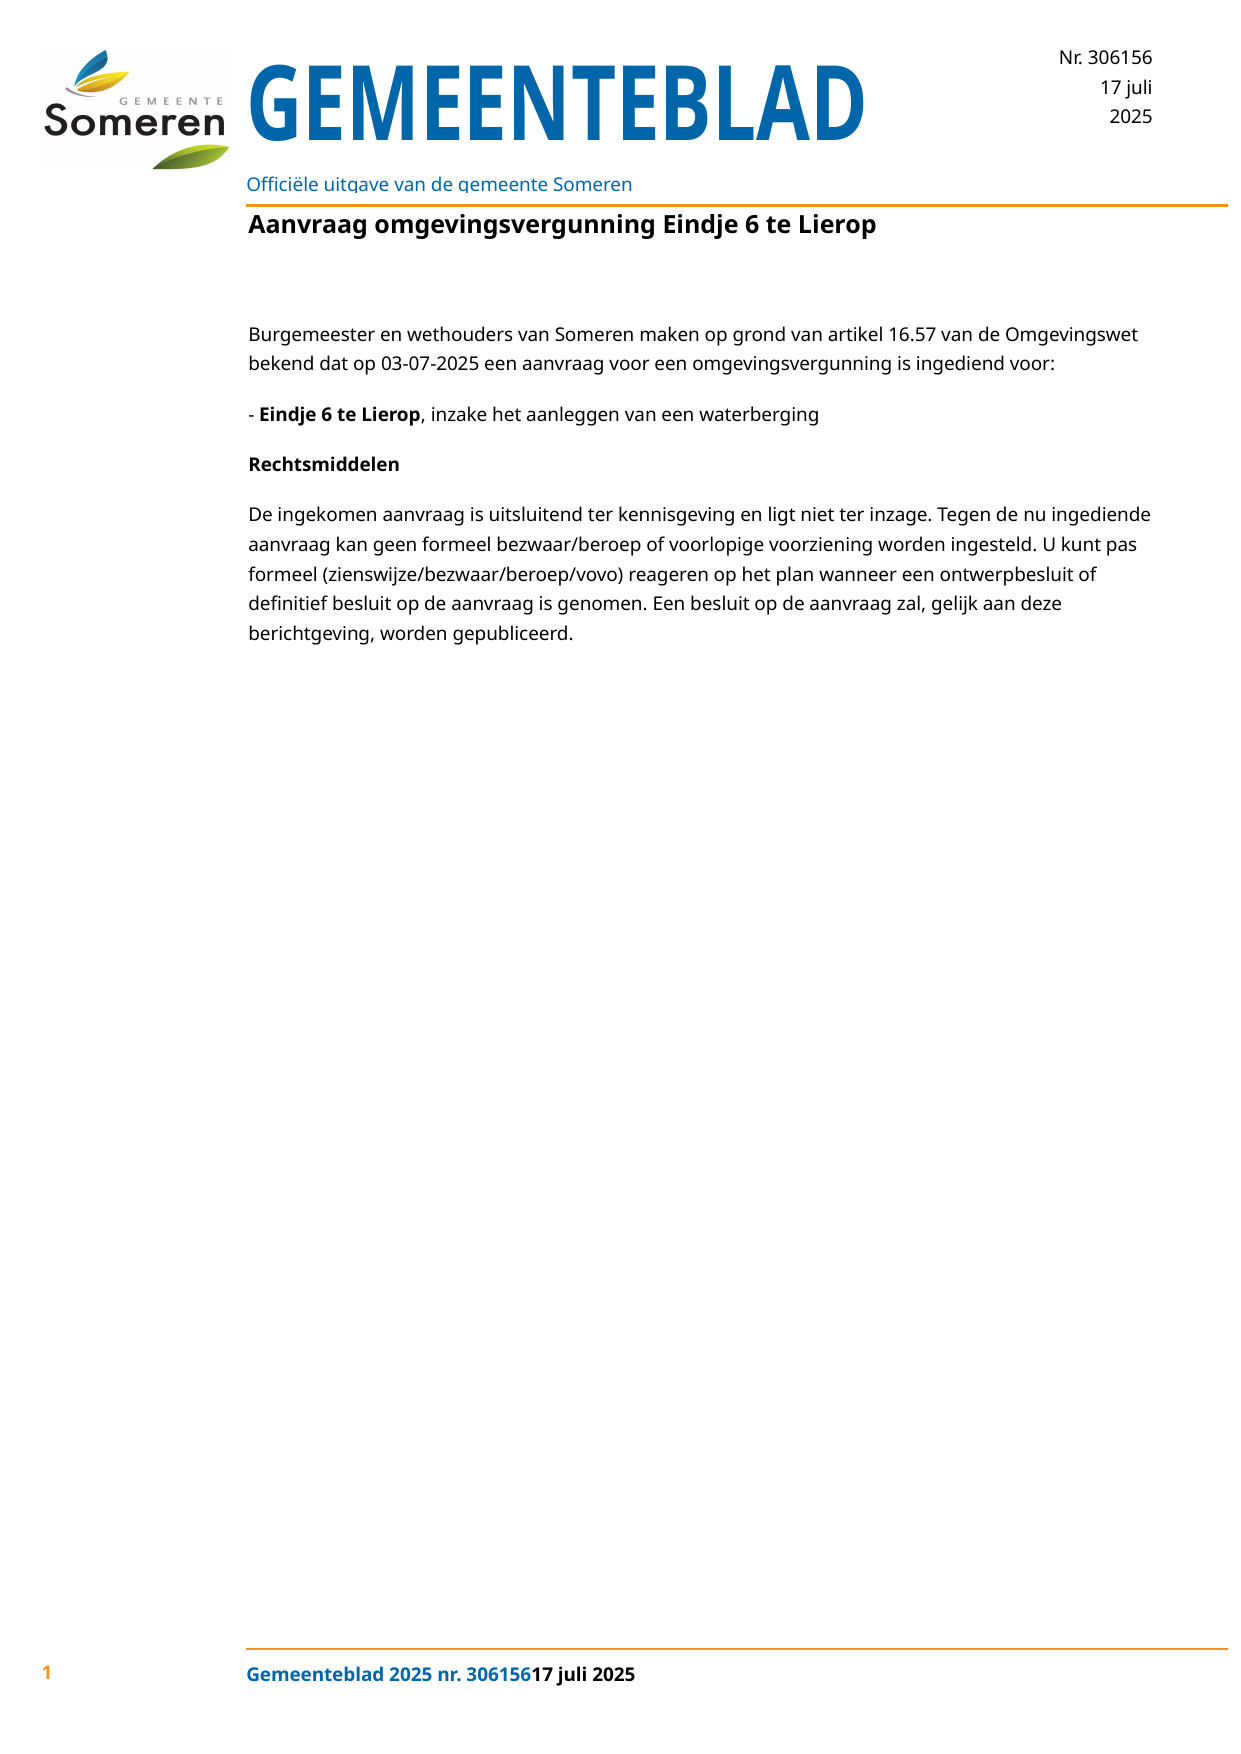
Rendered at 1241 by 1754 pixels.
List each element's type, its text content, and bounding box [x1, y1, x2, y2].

text Burgemeester en wethouders van Someren maken op grond van artikel 16.57 van de Omgevingswet bekend dat op 03-07-2025 een aanvraag voor een omgevingsvergunning is ingediend voor: [248, 321, 1152, 376]
text - Eindje 6 te Lierop, inzake het aanleggen van een waterberging [248, 401, 1152, 426]
text Aanvraag omgevingsvergunning Eindje 6 te Lierop [248, 207, 1152, 241]
text De ingekomen aanvraag is uitsluitend ter kennisgeving en ligt niet ter inzage. Tegen de nu ingediende aanvraag kan geen formeel bezwaar/beroep of voorlopige voorziening worden ingesteld. U kunt pas formeel (zienswijze/bezwaar/beroep/vovo) reageren op het plan wanneer een ontwerpbesluit of definitief besluit op de aanvraag is genomen. Een besluit op de aanvraag zal, gelijk aan deze berichtgeving, worden gepubliceerd. [248, 502, 1152, 646]
text Rechtsmiddelen [248, 451, 1152, 477]
picture [41, 47, 231, 172]
